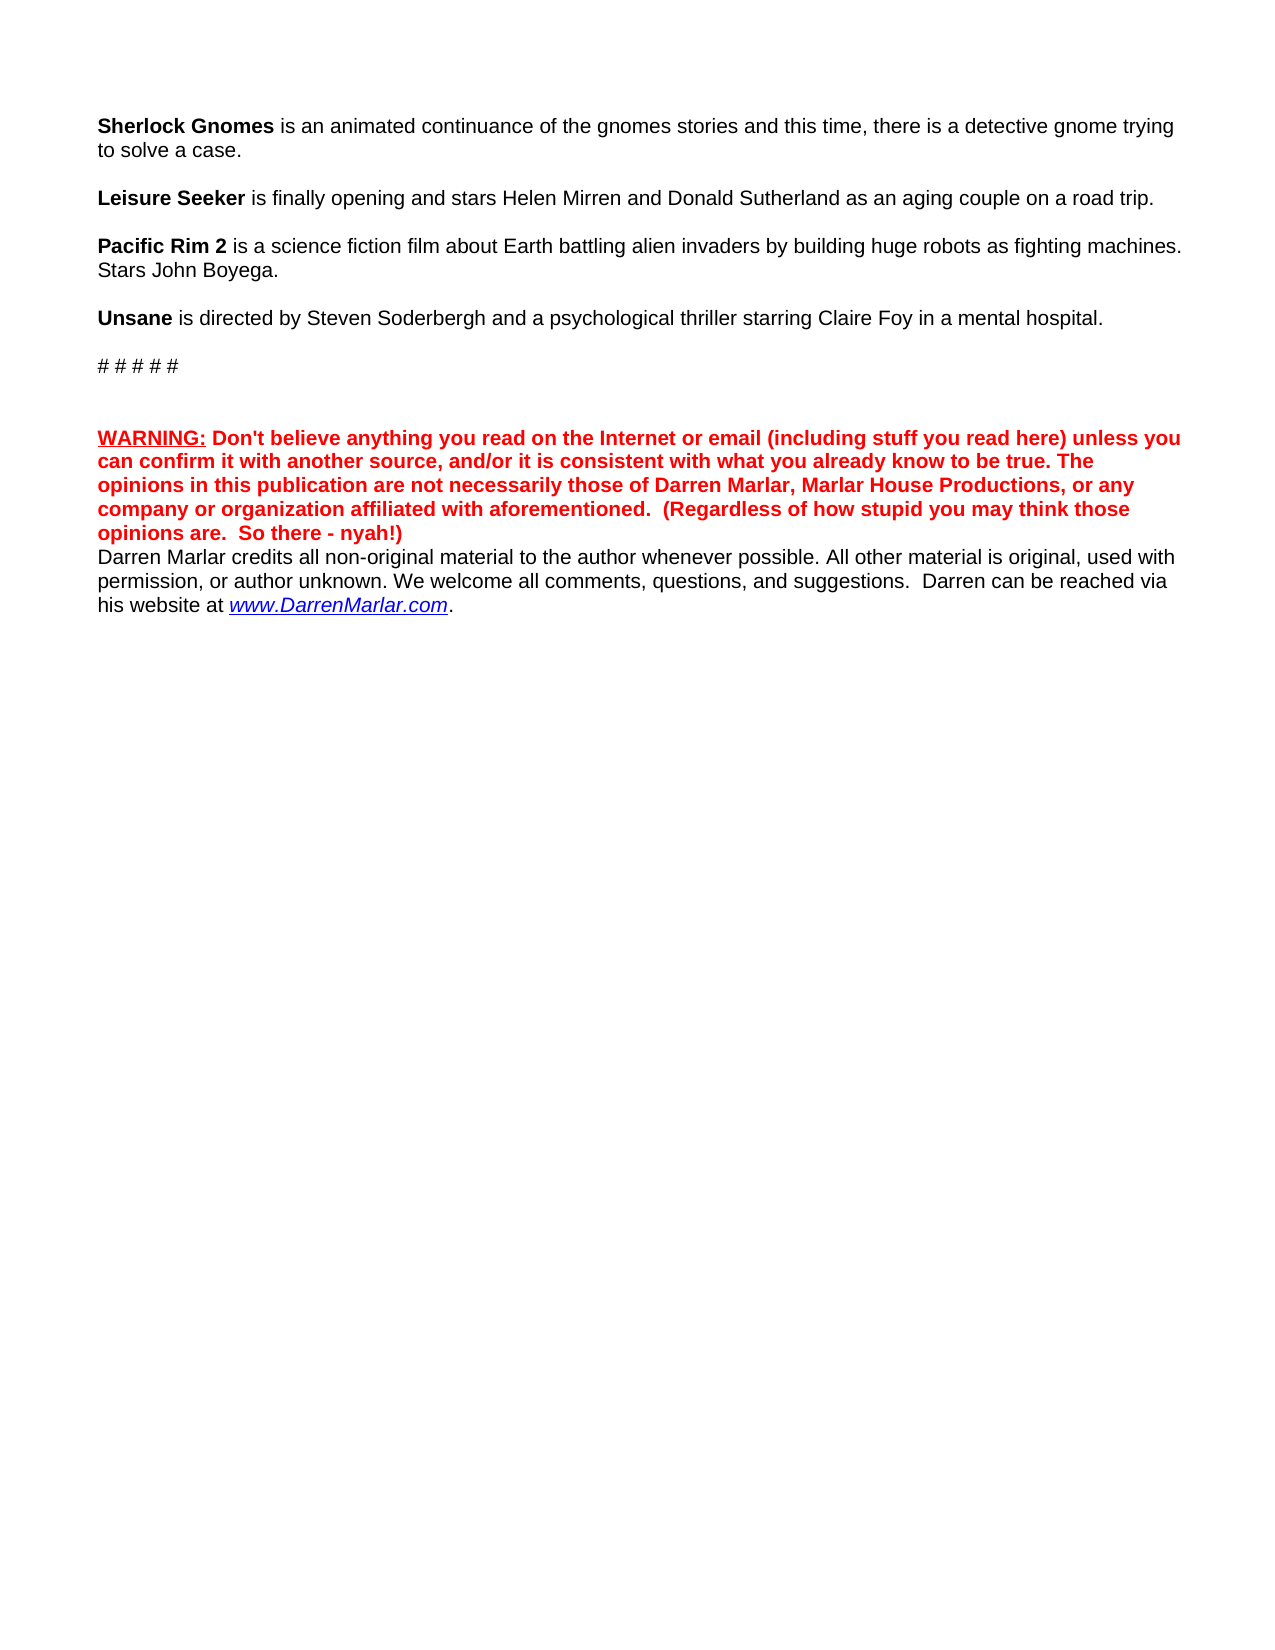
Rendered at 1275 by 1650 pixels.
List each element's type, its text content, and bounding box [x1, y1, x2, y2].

text WARNING: Don't believe anything you read on the Internet or email (including stuff you read here) unless you can confirm it with another source, and/or it is consistent with what you already know to be true. The opinions in this publication are not necessarily those of Darren Marlar, Marlar House Productions, or any company or organization affiliated with aforementioned. (Regardless of how stupid you may think those opinions are. So there - nyah!) [97, 425, 1185, 545]
text Darren Marlar credits all non-original material to the author whenever possible. All other material is original, used with permission, or author unknown. We welcome all comments, questions, and suggestions. Darren can be reached via his website at www.DarrenMarlar.com. [97, 545, 1185, 617]
text Sherlock Gnomes is an animated continuance of the gnomes stories and this time, there is a detective gnome trying to solve a case. Leisure Seeker is finally opening and stars Helen Mirren and Donald Sutherland as an aging couple on a road trip. Pacific Rim 2 is a science fiction film about Earth battling alien invaders by building huge robots as fighting machines. Stars John Boyega. Unsane is directed by Steven Soderbergh and a psychological thriller starring Claire Foy in a mental hospital. # # # # # [97, 90, 1185, 401]
